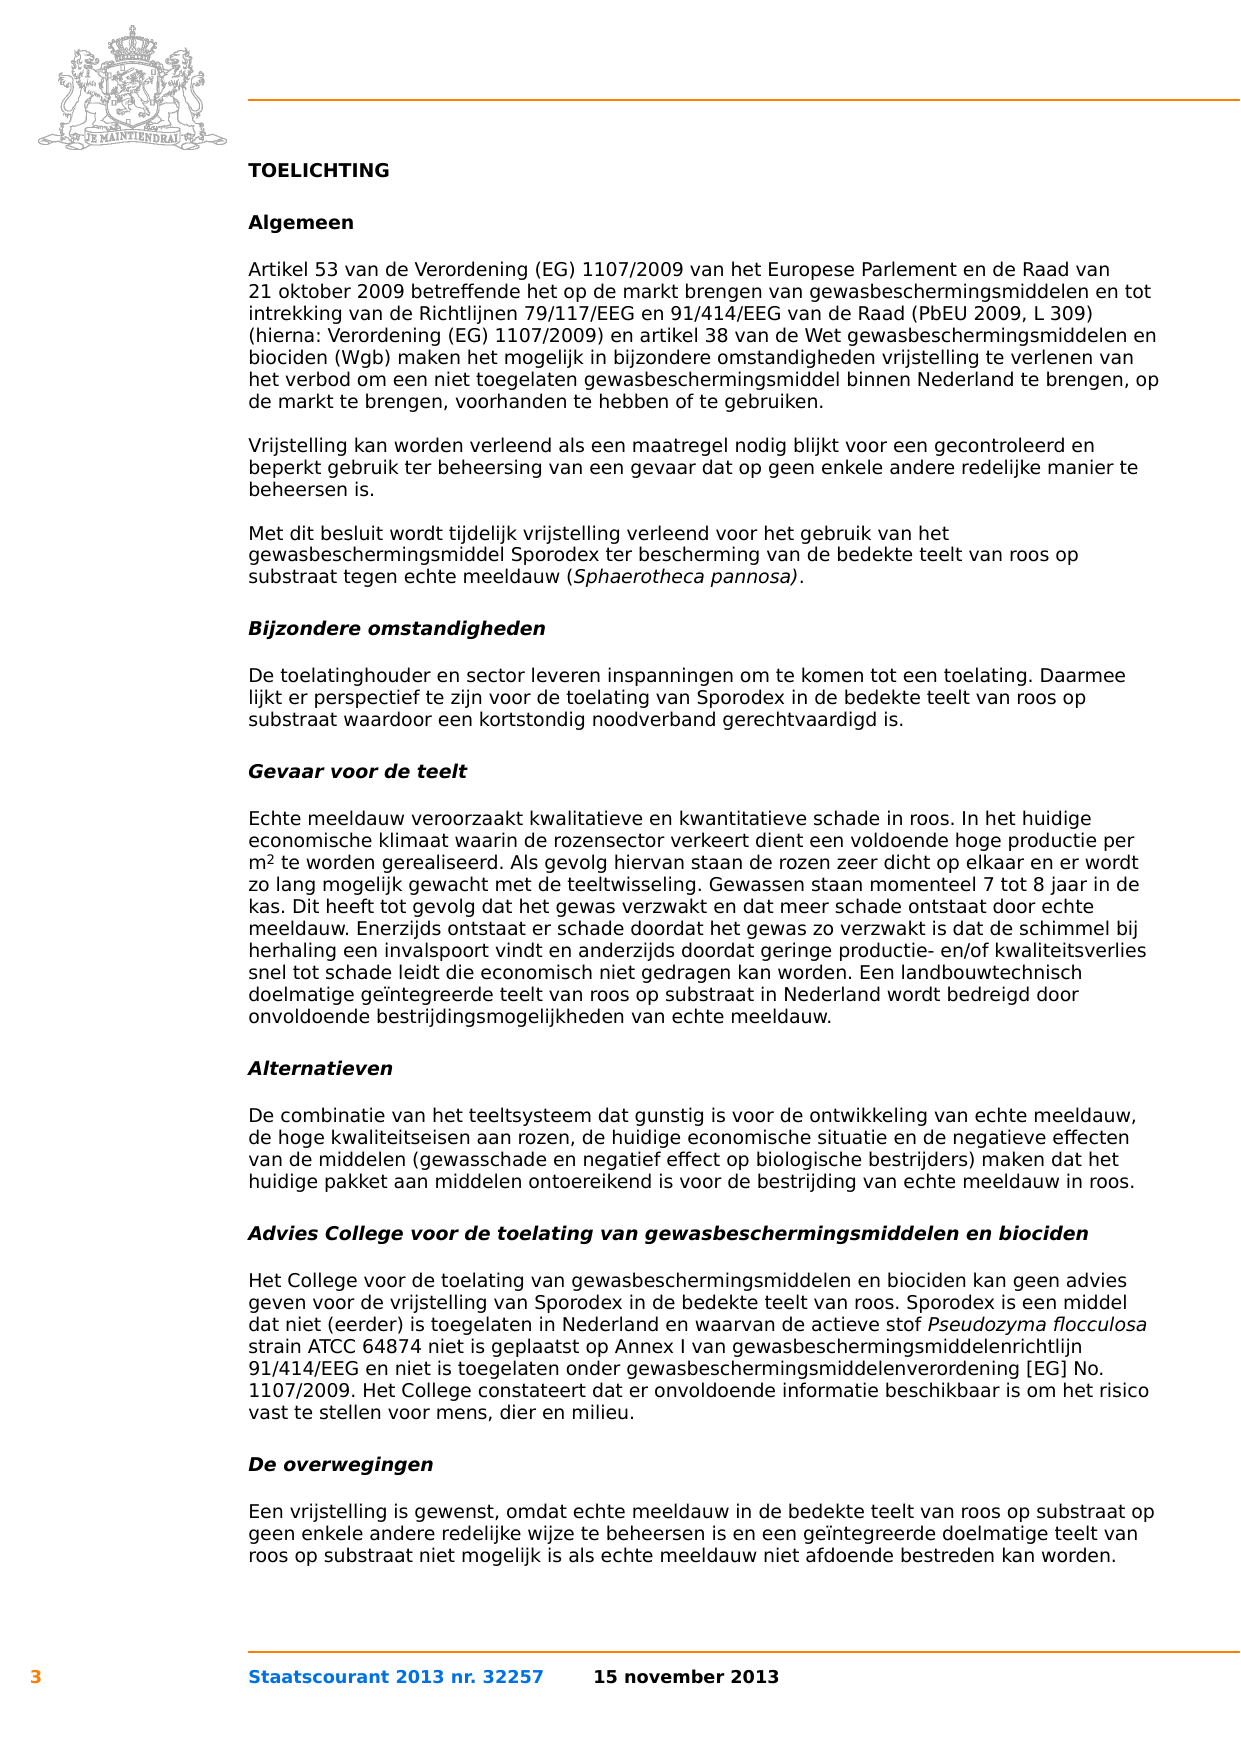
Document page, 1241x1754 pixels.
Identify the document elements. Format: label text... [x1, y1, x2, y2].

subtitle Alternatieven [248, 1058, 1163, 1080]
text Vrijstelling kan worden verleend als een maatregel nodig blijkt voor een gecontroleerd en beperkt gebruik ter beheersing van een gevaar dat op geen enkele andere redelijke manier te beheersen is. [248, 434, 1163, 501]
subtitle Gevaar voor de teelt [248, 761, 1163, 783]
subtitle Bijzondere omstandigheden [248, 618, 1163, 640]
text De combinatie van het teeltsysteem dat gunstig is voor de ontwikkeling van echte meeldauw, de hoge kwaliteitseisen aan rozen, de huidige economische situatie en de negatieve effecten van de middelen (gewasschade en negatief effect op biologische bestrijders) maken dat het huidige pakket aan middelen ontoereikend is voor de bestrijding van echte meeldauw in roos. [248, 1105, 1163, 1193]
text Echte meeldauw veroorzaakt kwalitatieve en kwantitatieve schade in roos. In het huidige economische klimaat waarin de rozensector verkeert dient een voldoende hoge productie per m2 te worden gerealiseerd. Als gevolg hiervan staan de rozen zeer dicht op elkaar en er wordt zo lang mogelijk gewacht met de teeltwisseling. Gewassen staan momenteel 7 tot 8 jaar in de kas. Dit heeft tot gevolg dat het gewas verzwakt en dat meer schade ontstaat door echte meeldauw. Enerzijds ontstaat er schade doordat het gewas zo verzwakt is dat de schimmel bij herhaling een invalspoort vindt en anderzijds doordat geringe productie- en/of kwaliteitsverlies snel tot schade leidt die economisch niet gedragen kan worden. Een landbouwtechnisch doelmatige geïntegreerde teelt van roos op substraat in Nederland wordt bedreigd door onvoldoende bestrijdingsmogelijkheden van echte meeldauw. [248, 808, 1163, 1028]
text Met dit besluit wordt tijdelijk vrijstelling verleend voor het gebruik van het gewasbeschermingsmiddel Sporodex ter bescherming van de bedekte teelt van roos op substraat tegen echte meeldauw (Sphaerotheca pannosa). [248, 522, 1163, 588]
subtitle Algemeen [248, 212, 1163, 234]
text Artikel 53 van de Verordening (EG) 1107/2009 van het Europese Parlement en de Raad van 21 oktober 2009 betreffende het op de markt brengen van gewasbeschermingsmiddelen en tot intrekking van de Richtlijnen 79/117/EEG en 91/414/EEG van de Raad (PbEU 2009, L 309) (hierna: Verordening (EG) 1107/2009) en artikel 38 van de Wet gewasbeschermingsmiddelen en biociden (Wgb) maken het mogelijk in bijzondere omstandigheden vrijstelling te verlenen van het verbod om een niet toegelaten gewasbeschermingsmiddel binnen Nederland te brengen, op de markt te brengen, voorhanden te hebben of te gebruiken. [248, 259, 1163, 413]
text Een vrijstelling is gewenst, omdat echte meeldauw in de bedekte teelt van roos op substraat op geen enkele andere redelijke wijze te beheersen is en een geïntegreerde doelmatige teelt van roos op substraat niet mogelijk is als echte meeldauw niet afdoende bestreden kan worden. [248, 1501, 1163, 1567]
text De toelatinghouder en sector leveren inspanningen om te komen tot een toelating. Daarmee lijkt er perspectief te zijn voor de toelating van Sporodex in de bedekte teelt van roos op substraat waardoor een kortstondig noodverband gerechtvaardigd is. [248, 665, 1163, 731]
subtitle Advies College voor de toelating van gewasbeschermingsmiddelen en biociden [248, 1223, 1163, 1245]
subtitle TOELICHTING [248, 160, 1163, 182]
subtitle De overwegingen [248, 1454, 1163, 1476]
picture [38, 25, 227, 150]
text Het College voor de toelating van gewasbeschermingsmiddelen en biociden kan geen advies geven voor de vrijstelling van Sporodex in de bedekte teelt van roos. Sporodex is een middel dat niet (eerder) is toegelaten in Nederland en waarvan de actieve stof Pseudozyma flocculosa strain ATCC 64874 niet is geplaatst op Annex I van gewasbeschermingsmiddelenrichtlijn 91/414/EEG en niet is toegelaten onder gewasbeschermingsmiddelenverordening [EG] No. 1107/2009. Het College constateert dat er onvoldoende informatie beschikbaar is om het risico vast te stellen voor mens, dier en milieu. [248, 1270, 1163, 1424]
